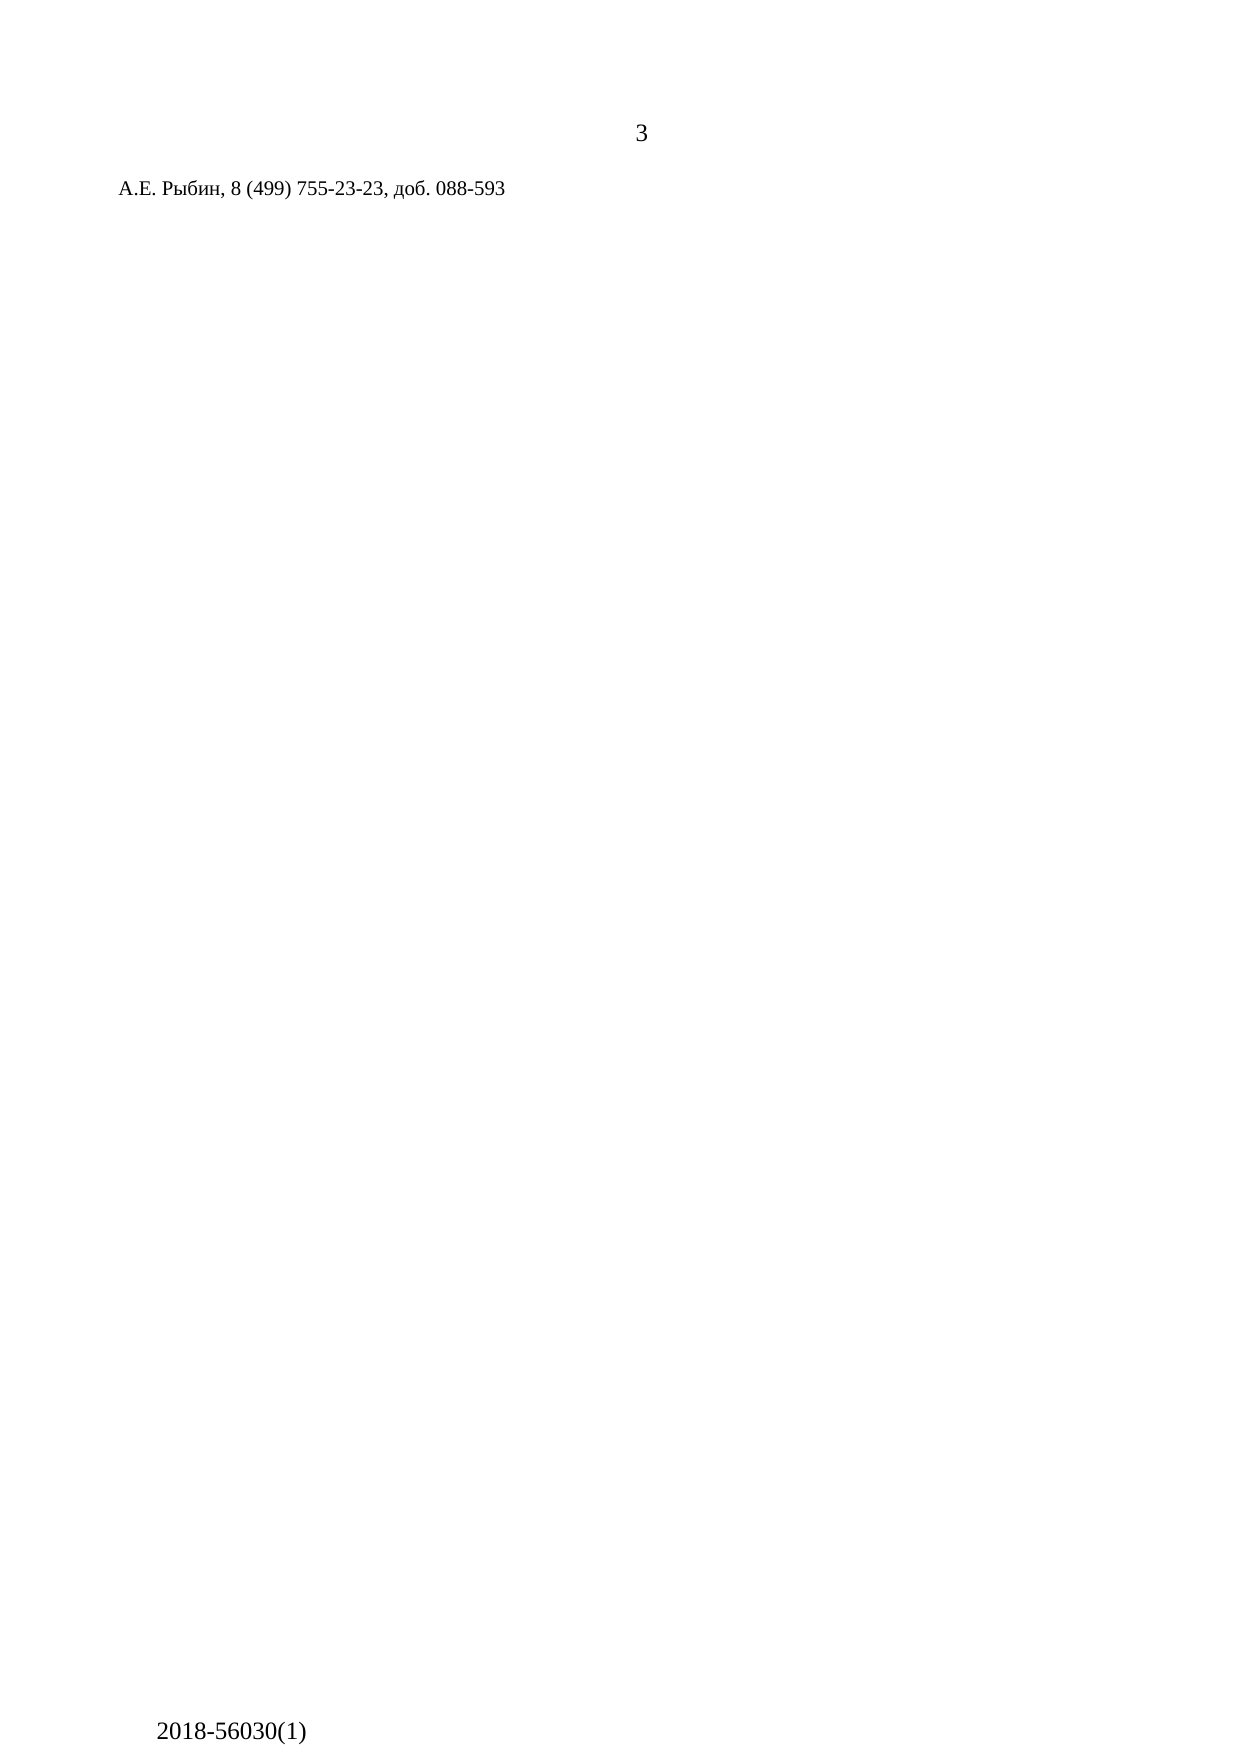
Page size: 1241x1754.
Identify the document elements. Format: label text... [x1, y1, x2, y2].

text А.Е. Рыбин, 8 (499) 755-23-23, доб. 088-593 [118, 176, 1165, 200]
